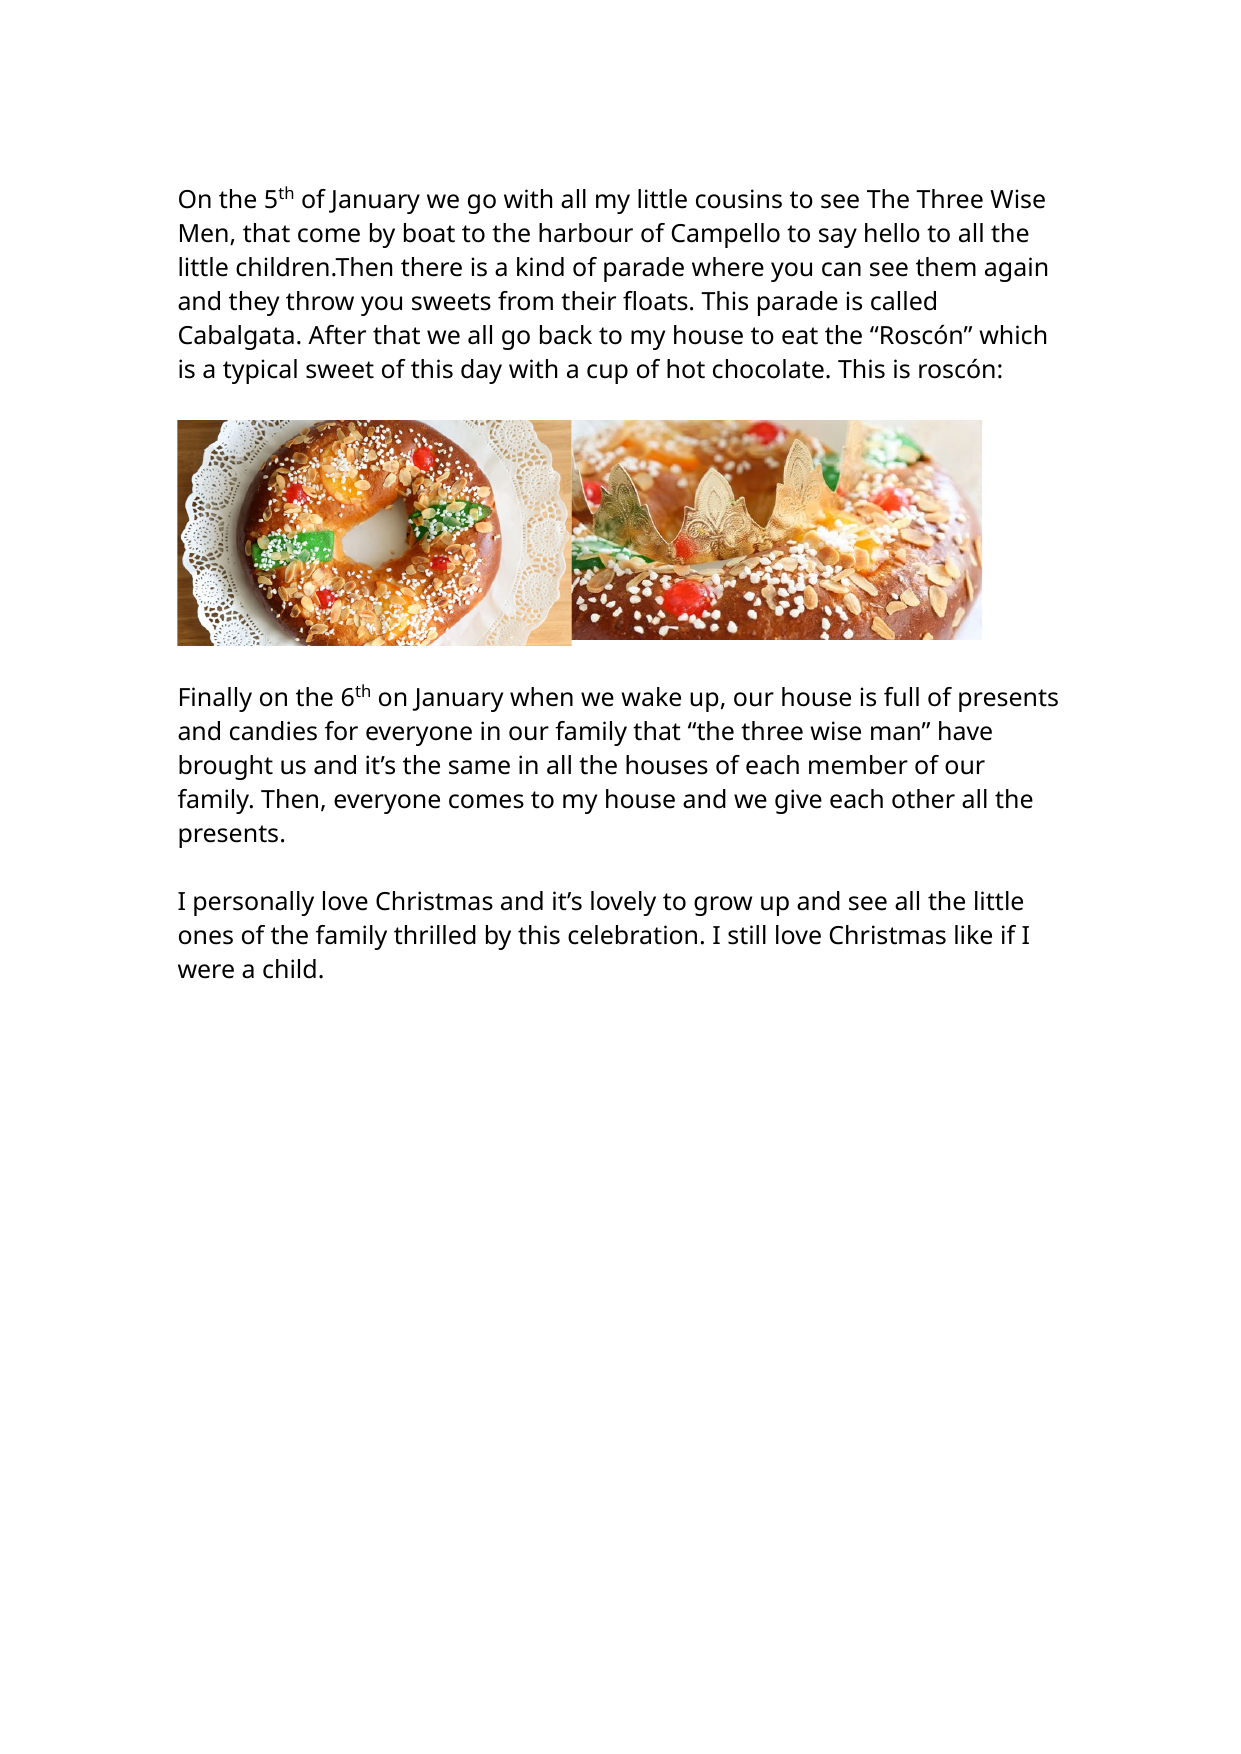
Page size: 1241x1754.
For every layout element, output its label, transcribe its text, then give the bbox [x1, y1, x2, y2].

text On the 5th of January we go with all my little cousins to see The Three Wise Men, that come by boat to the harbour of Campello to say hello to all the little children.Then there is a kind of parade where you can see them again and they throw you sweets from their floats. This parade is called Cabalgata. After that we all go back to my house to eat the “Roscón” which is a typical sweet of this day with a cup of hot chocolate. This is roscón: [177, 182, 1063, 386]
text I personally love Christmas and it’s lovely to grow up and see all the little ones of the family thrilled by this celebration. I still love Christmas like if I were a child. [177, 884, 1063, 986]
text Finally on the 6th on January when we wake up, our house is full of presents and candies for everyone in our family that “the three wise man” have brought us and it’s the same in all the houses of each member of our family. Then, everyone comes to my house and we give each other all the presents. [177, 679, 1063, 850]
